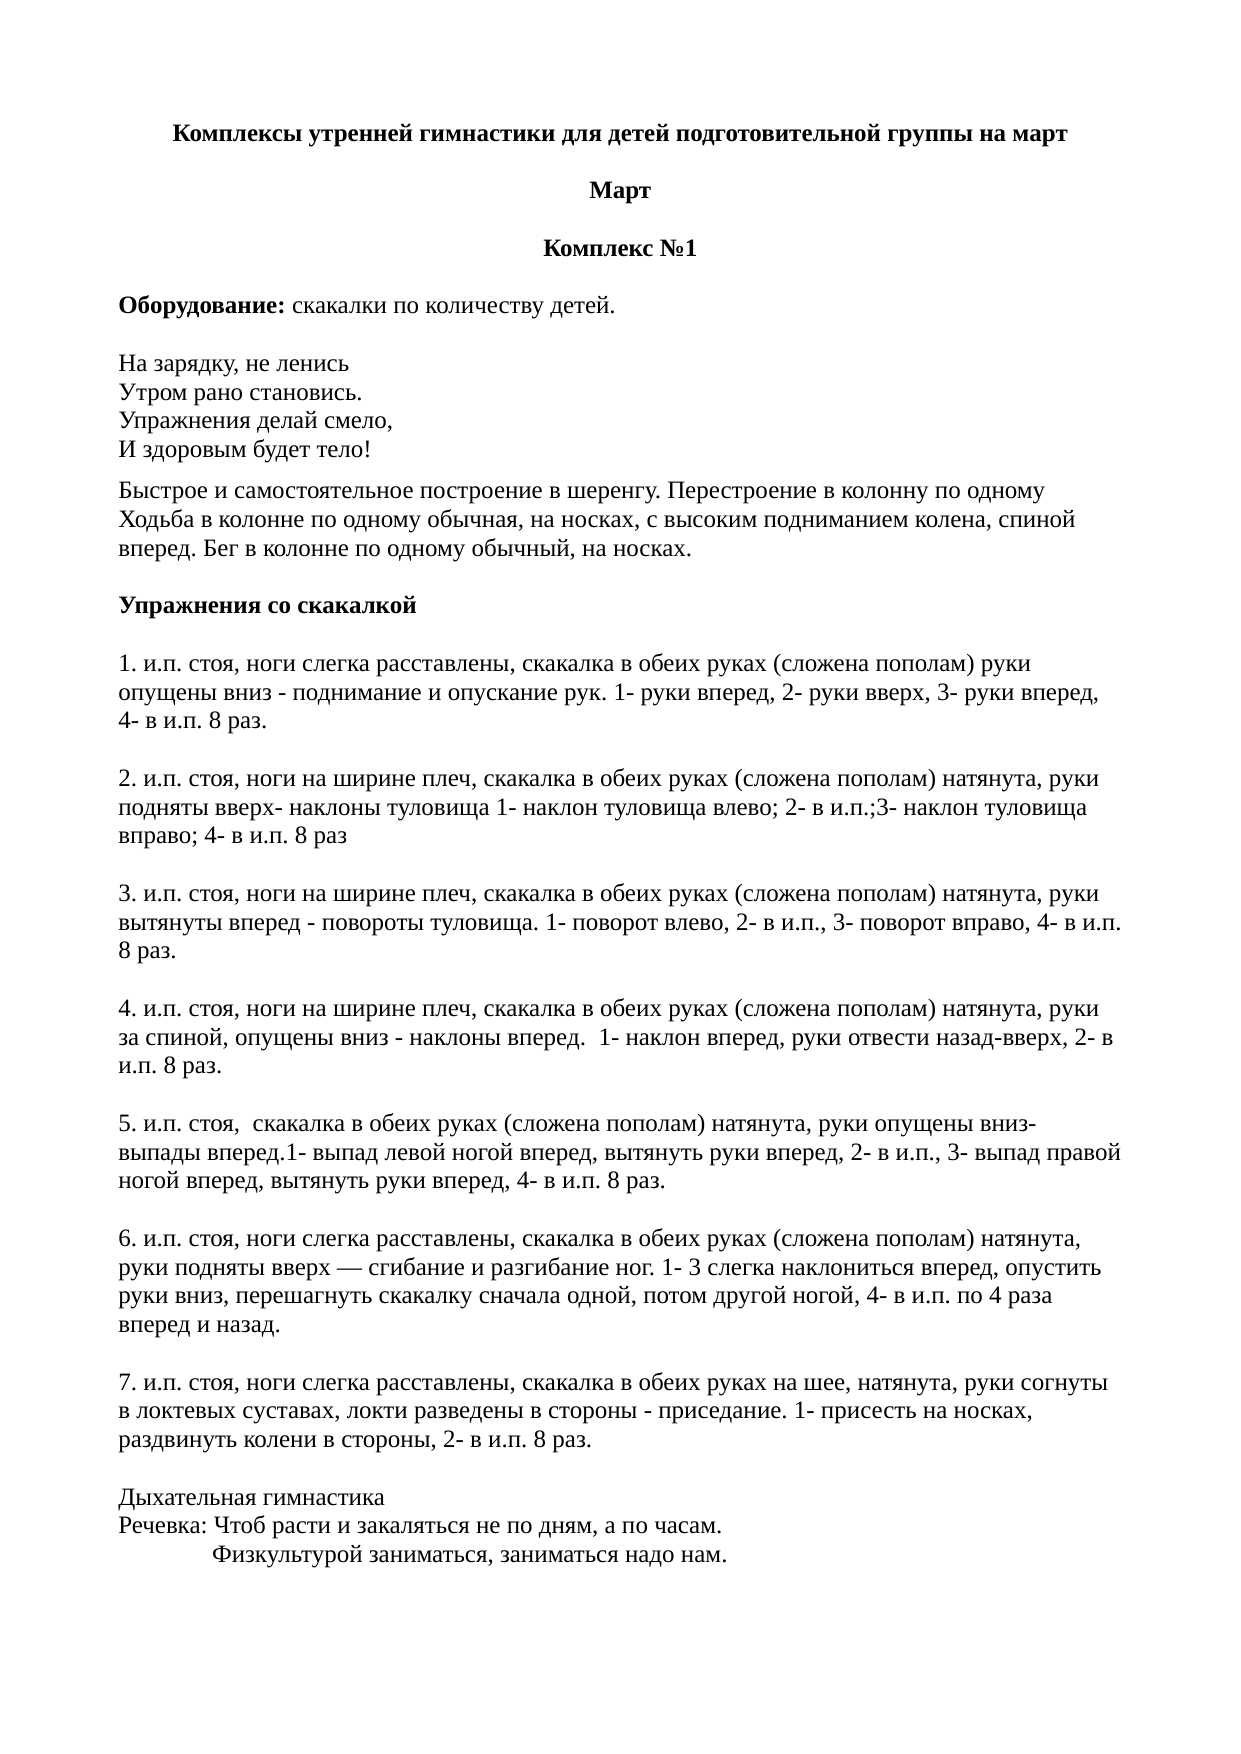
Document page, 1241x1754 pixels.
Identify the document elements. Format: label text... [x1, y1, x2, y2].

text Оборудование: скакалки по количеству детей. [118, 291, 1122, 319]
text Дыхательная гимнастика [118, 1482, 1122, 1511]
text 3. и.п. стоя, ноги на ширине плеч, скакалка в обеих руках (сложена пополам) натянута, руки вытянуты вперед - повороты туловища. 1- поворот влево, 2- в и.п., 3- поворот вправо, 4- в и.п. 8 раз. [118, 878, 1122, 964]
text 6. и.п. стоя, ноги слегка расставлены, скакалка в обеих руках (сложена пополам) натянута, руки подняты вверх — сгибание и разгибание ног. 1- 3 слегка наклониться вперед, опустить руки вниз, перешагнуть скакалку сначала одной, потом другой ногой, 4- в и.п. по 4 раза вперед и назад. [118, 1223, 1122, 1338]
text Речевка: Чтоб расти и закаляться не по дням, а по часам. [118, 1511, 1122, 1539]
text Упражнения со скакалкой [118, 591, 1122, 619]
text Март [118, 176, 1122, 204]
text На зарядку, не ленись Утром рано становись. Упражнения делай смело, И здоровым будет тело! [118, 348, 1122, 463]
text Быстрое и самостоятельное построение в шеренгу. Перестроение в колонну по одному [118, 476, 1122, 504]
text 2. и.п. стоя, ноги на ширине плеч, скакалка в обеих руках (сложена пополам) натянута, руки подняты вверх- наклоны туловища 1- наклон туловища влево; 2- в и.п.;3- наклон туловища вправо; 4- в и.п. 8 раз [118, 763, 1122, 849]
text Физкультурой заниматься, заниматься надо нам. [118, 1539, 1122, 1568]
text Комплексы утренней гимнастики для детей подготовительной группы на март [118, 118, 1122, 147]
text 5. и.п. стоя, скакалка в обеих руках (сложена пополам) натянута, руки опущены вниз- выпады вперед.1- выпад левой ногой вперед, вытянуть руки вперед, 2- в и.п., 3- выпад правой ногой вперед, вытянуть руки вперед, 4- в и.п. 8 раз. [118, 1108, 1122, 1194]
text Комплекс №1 [118, 233, 1122, 262]
text 1. и.п. стоя, ноги слегка расставлены, скакалка в обеих руках (сложена пополам) руки опущены вниз - поднимание и опускание рук. 1- руки вперед, 2- руки вверх, 3- руки вперед, 4- в и.п. 8 раз. [118, 648, 1122, 734]
text Ходьба в колонне по одному обычная, на носках, с высоким подниманием колена, спиной вперед. Бег в колонне по одному обычный, на носках. [118, 504, 1122, 562]
text 4. и.п. стоя, ноги на ширине плеч, скакалка в обеих руках (сложена пополам) натянута, руки за спиной, опущены вниз - наклоны вперед. 1- наклон вперед, руки отвести назад-вверх, 2- в и.п. 8 раз. [118, 993, 1122, 1079]
text 7. и.п. стоя, ноги слегка расставлены, скакалка в обеих руках на шее, натянута, руки согнуты в локтевых суставах, локти разведены в стороны - приседание. 1- присесть на носках, раздвинуть колени в стороны, 2- в и.п. 8 раз. [118, 1367, 1122, 1453]
